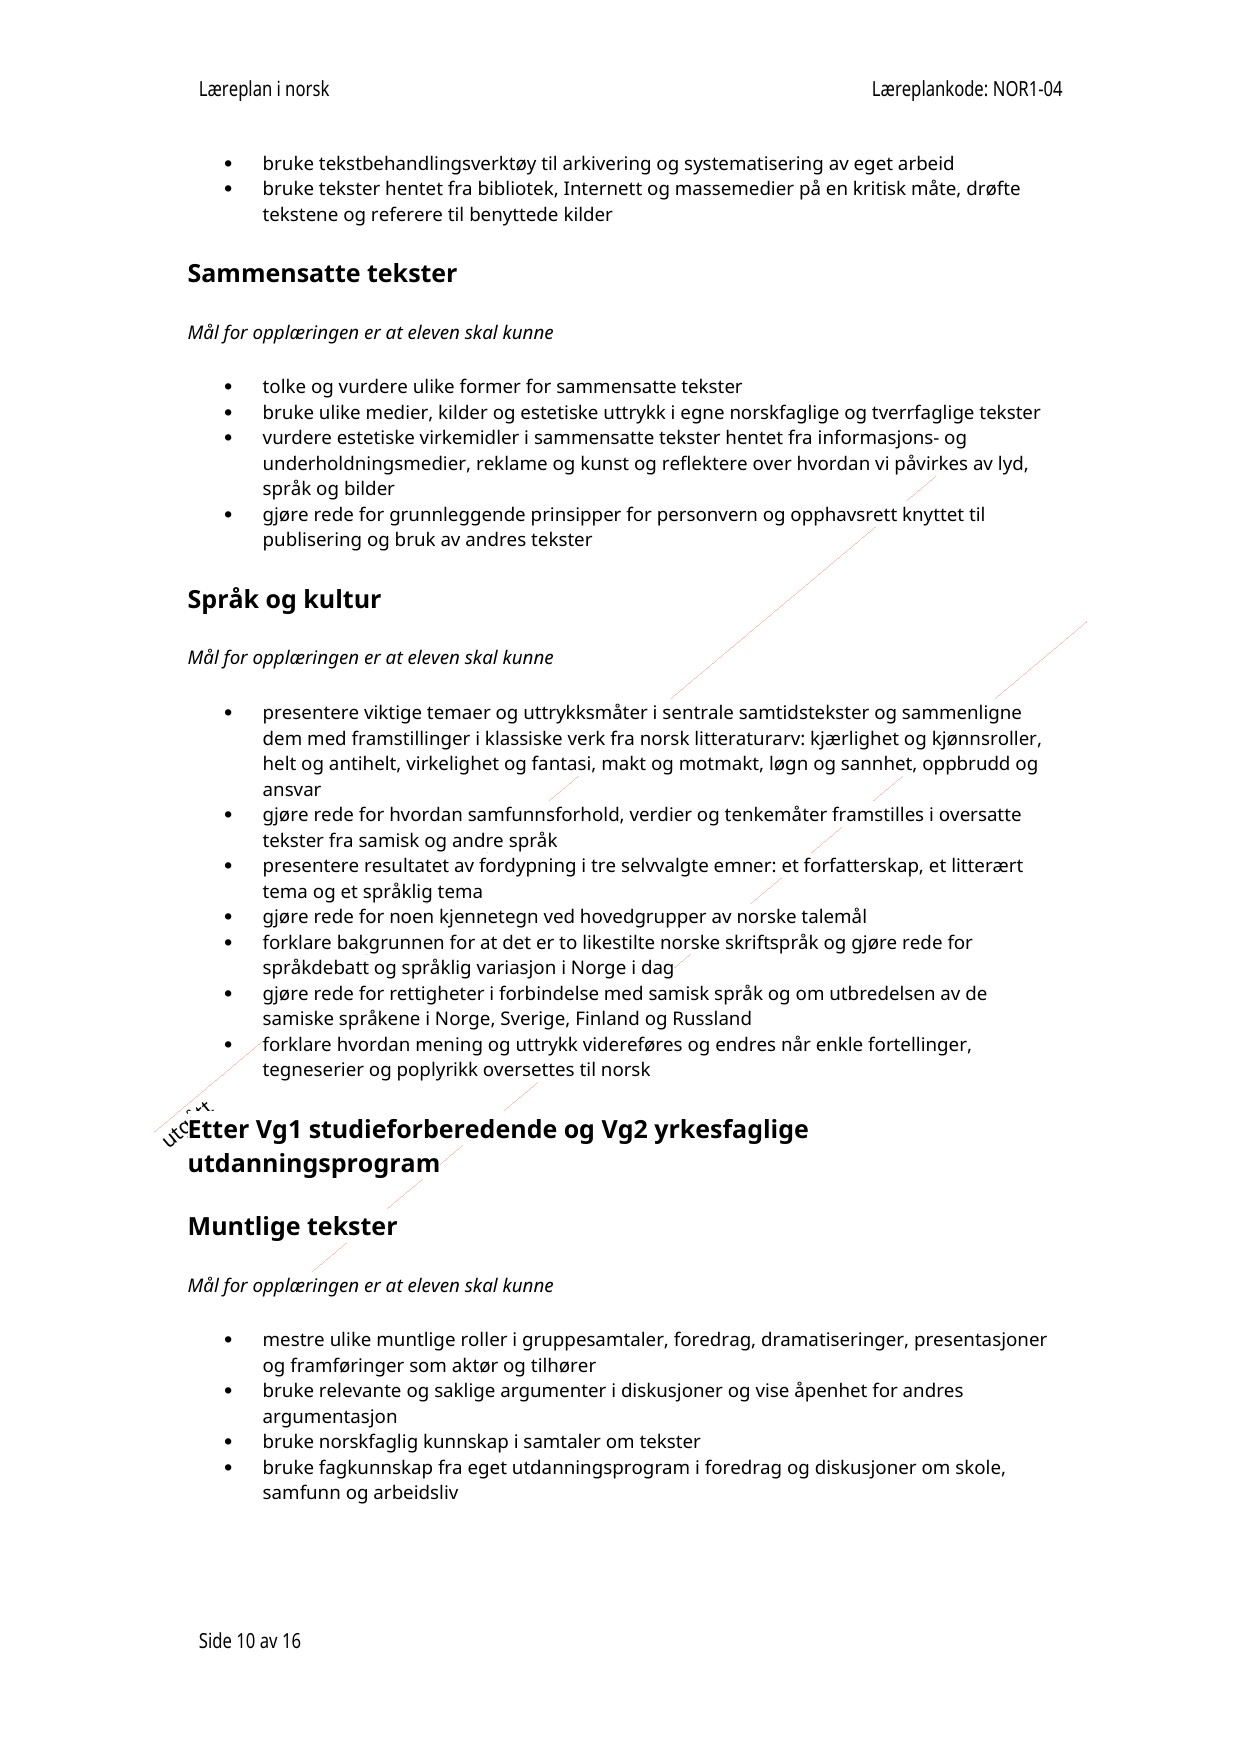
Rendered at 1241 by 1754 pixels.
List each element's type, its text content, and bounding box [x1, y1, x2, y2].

list presentere resultatet av fordypning i tre selvvalgte emner: et forfatterskap, et litterært tema og et språklig tema [753, 852, 1053, 903]
list gjøre rede for noen kjennetegn ved hovedgrupper av norske talemål [752, 903, 1053, 929]
list gjøre rede for hvordan samfunnsforhold, verdier og tenkemåter framstilles i oversatte tekster fra samisk og andre språk [814, 801, 1053, 852]
list mestre ulike muntlige roller i gruppesamtaler, foredrag, dramatiseringer, presentasjoner og framføringer som aktør og tilhører [596, 1327, 1053, 1378]
list bruke norskfaglig kunnskap i samtaler om tekster [701, 1429, 1053, 1454]
list bruke relevante og saklige argumenter i diskusjoner og vise åpenhet for andres argumentasjon [398, 1378, 1053, 1429]
list forklare bakgrunnen for at det er to likestilte norske skriftspråk og gjøre rede for språkdebatt og språklig variasjon i Norge i dag [367, 954, 689, 967]
text Mål for opplæringen er at eleven skal kunne [561, 319, 1053, 344]
subtitle Sammensatte tekster [458, 256, 1053, 290]
list vurdere estetiske virkemidler i sammensatte tekster hentet fra informasjons- og underholdningsmedier, reklame og kunst og reflektere over hvordan vi påvirkes av lyd, språk og bilder [908, 425, 1053, 501]
list gjøre rede for noen kjennetegn ved hovedgrupper av norske talemål [225, 903, 425, 929]
list gjøre rede for rettigheter i forbindelse med samisk språk og om utbredelsen av de samiske språkene i Norge, Sverige, Finland og Russland [752, 980, 1053, 1031]
list forklare bakgrunnen for at det er to likestilte norske skriftspråk og gjøre rede for språkdebatt og språklig variasjon i Norge i dag [225, 929, 365, 980]
list presentere resultatet av fordypning i tre selvvalgte emner: et forfatterskap, et litterært tema og et språklig tema [483, 878, 779, 903]
subtitle Språk og kultur [771, 581, 1053, 616]
list gjøre rede for grunnleggende prinsipper for personvern og opphavsrett knyttet til publisering og bruk av andres tekster [593, 527, 873, 552]
text Mål for opplæringen er at eleven skal kunne [561, 1272, 1053, 1297]
subtitle Språk og kultur [382, 581, 809, 616]
list forklare hvordan mening og uttrykk videreføres og endres når enkle fortellinger, tegneserier og poplyrikk oversettes til norsk [651, 1031, 1053, 1082]
list bruke tekstbehandlingsverktøy til arkivering og systematisering av eget arbeid [955, 150, 1053, 176]
list bruke relevante og saklige argumenter i diskusjoner og vise åpenhet for andres argumentasjon [225, 1378, 263, 1429]
text Mål for opplæringen er at eleven skal kunne [561, 645, 733, 670]
subtitle Etter Vg1 studieforberedende og Vg2 yrkesfaglige utdanningsprogram [440, 1111, 1053, 1179]
list bruke fagkunnskap fra eget utdanningsprogram i foredrag og diskusjoner om skole, samfunn og arbeidsliv [458, 1454, 1053, 1505]
list forklare bakgrunnen for at det er to likestilte norske skriftspråk og gjøre rede for språkdebatt og språklig variasjon i Norge i dag [674, 929, 1053, 980]
list vurdere estetiske virkemidler i sammensatte tekster hentet fra informasjons- og underholdningsmedier, reklame og kunst og reflektere over hvordan vi påvirkes av lyd, språk og bilder [395, 476, 934, 501]
list tolke og vurdere ulike former for sammensatte tekster [743, 374, 1053, 399]
list presentere viktige temaer og uttrykksmåter i sentrale samtidstekster og sammenligne dem med framstillinger i klassiske verk fra norsk litteraturarv: kjærlighet og kjønnsroller, helt og antihelt, virkelighet og fantasi, makt og motmakt, løgn og sannhet, oppbrudd og ansvar [550, 776, 901, 801]
list presentere resultatet av fordypning i tre selvvalgte emner: et forfatterskap, et litterært tema og et språklig tema [225, 852, 486, 903]
text Mål for opplæringen er at eleven skal kunne [706, 645, 1053, 670]
list presentere viktige temaer og uttrykksmåter i sentrale samtidstekster og sammenligne dem med framstillinger i klassiske verk fra norsk litteraturarv: kjærlighet og kjønnsroller, helt og antihelt, virkelighet og fantasi, makt og motmakt, løgn og sannhet, oppbrudd og ansvar [321, 776, 577, 801]
list presentere viktige temaer og uttrykksmåter i sentrale samtidstekster og sammenligne dem med framstillinger i klassiske verk fra norsk litteraturarv: kjærlighet og kjønnsroller, helt og antihelt, virkelighet og fantasi, makt og motmakt, løgn og sannhet, oppbrudd og ansvar [875, 699, 1053, 801]
list gjøre rede for grunnleggende prinsipper for personvern og opphavsrett knyttet til publisering og bruk av andres tekster [847, 501, 1053, 552]
subtitle Muntlige tekster [398, 1209, 1053, 1243]
list bruke tekster hentet fra bibliotek, Internett og massemedier på en kritisk måte, drøfte tekstene og referere til benyttede kilder [613, 176, 1053, 227]
list gjøre rede for hvordan samfunnsforhold, verdier og tenkemåter framstilles i oversatte tekster fra samisk og andre språk [557, 827, 840, 852]
